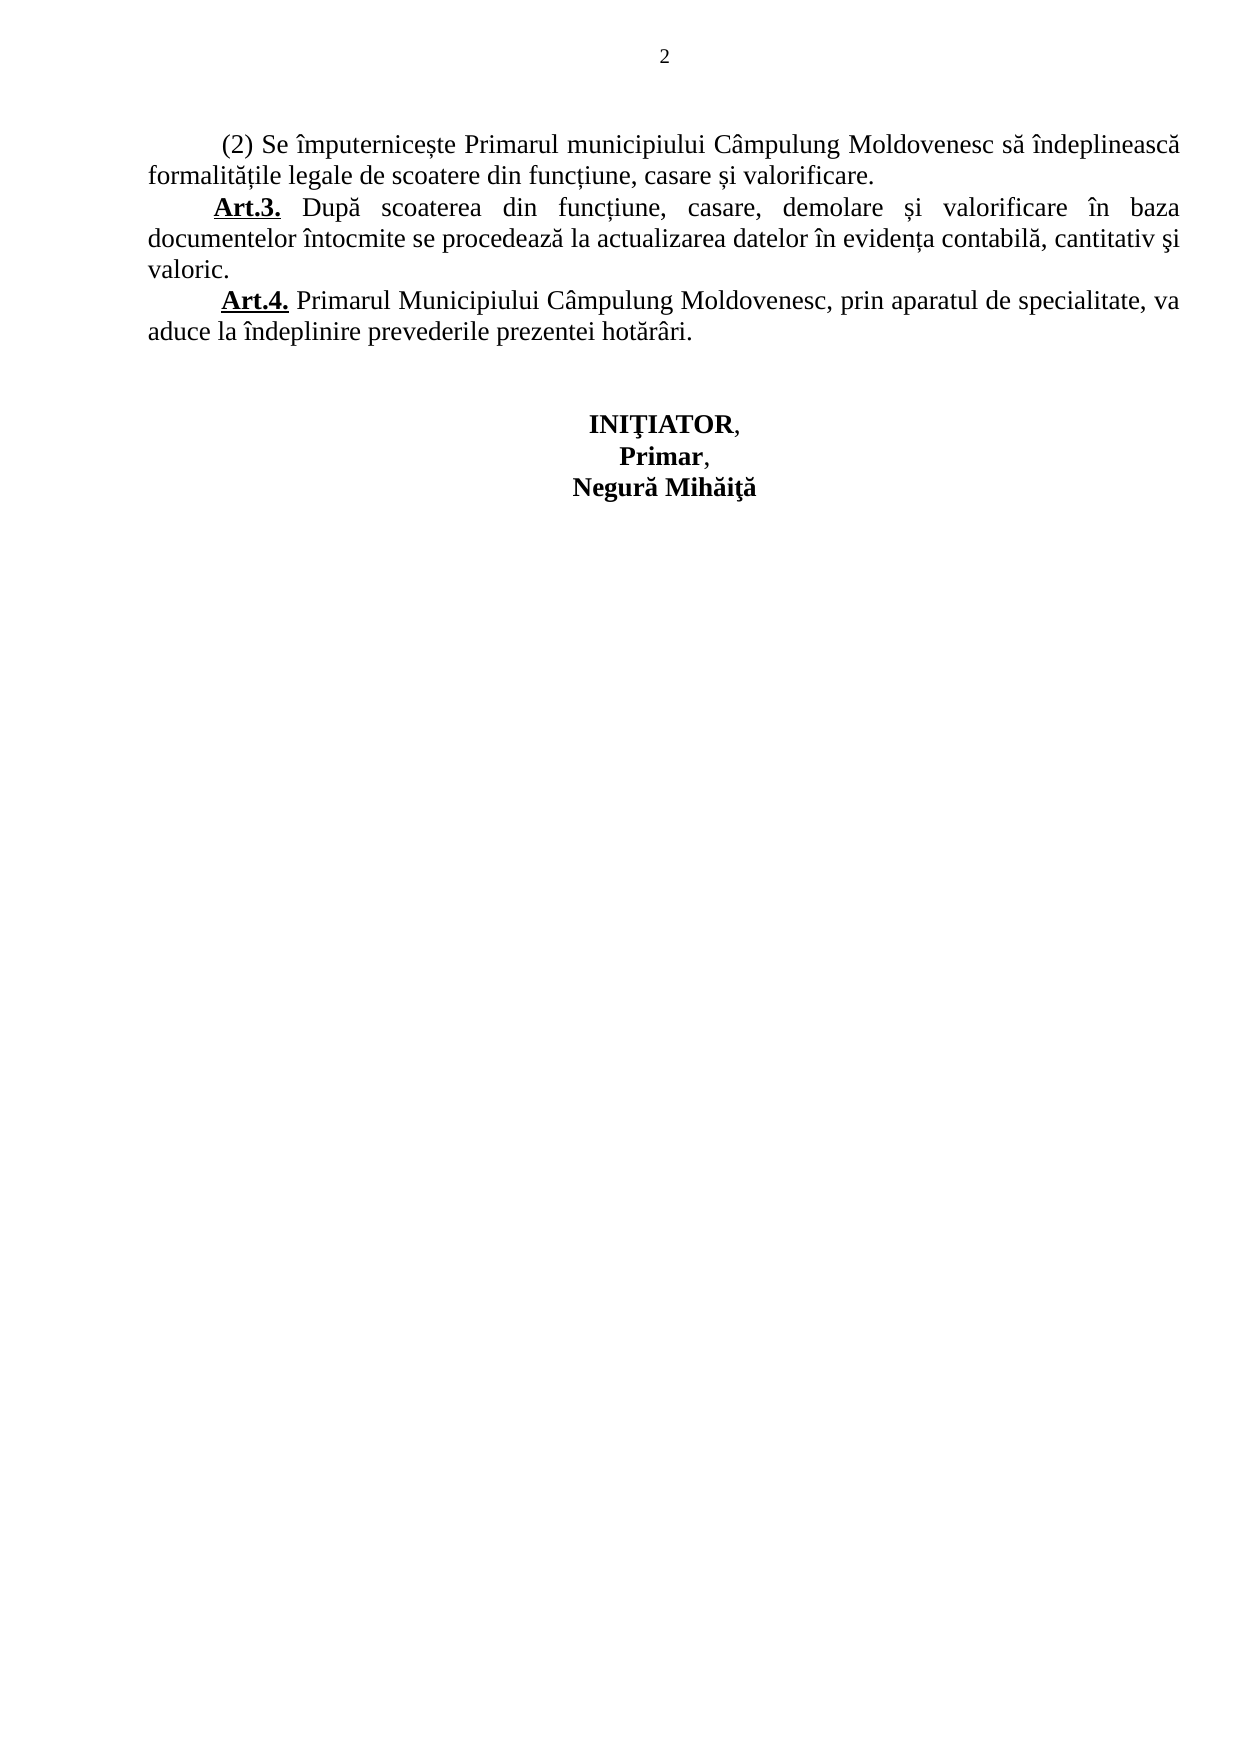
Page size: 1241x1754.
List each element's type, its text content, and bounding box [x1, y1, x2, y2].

text Art.4. Primarul Municipiului Câmpulung Moldovenesc, prin aparatul de specialitate, va aduce la îndeplinire prevederile prezentei hotărâri. [148, 284, 1180, 346]
text Primar, [148, 440, 1181, 471]
text Negură Mihăiţă [148, 471, 1181, 502]
text INIŢIATOR, [148, 409, 1181, 440]
text (2) Se împuternicește Primarul municipiului Câmpulung Moldovenesc să îndeplinească formalitățile legale de scoatere din funcțiune, casare și valorificare. [148, 128, 1181, 191]
text Art.3. După scoaterea din funcțiune, casare, demolare și valorificare în baza documentelor întocmite se procedează la actualizarea datelor în evidența contabilă, cantitativ şi valoric. [148, 191, 1181, 284]
